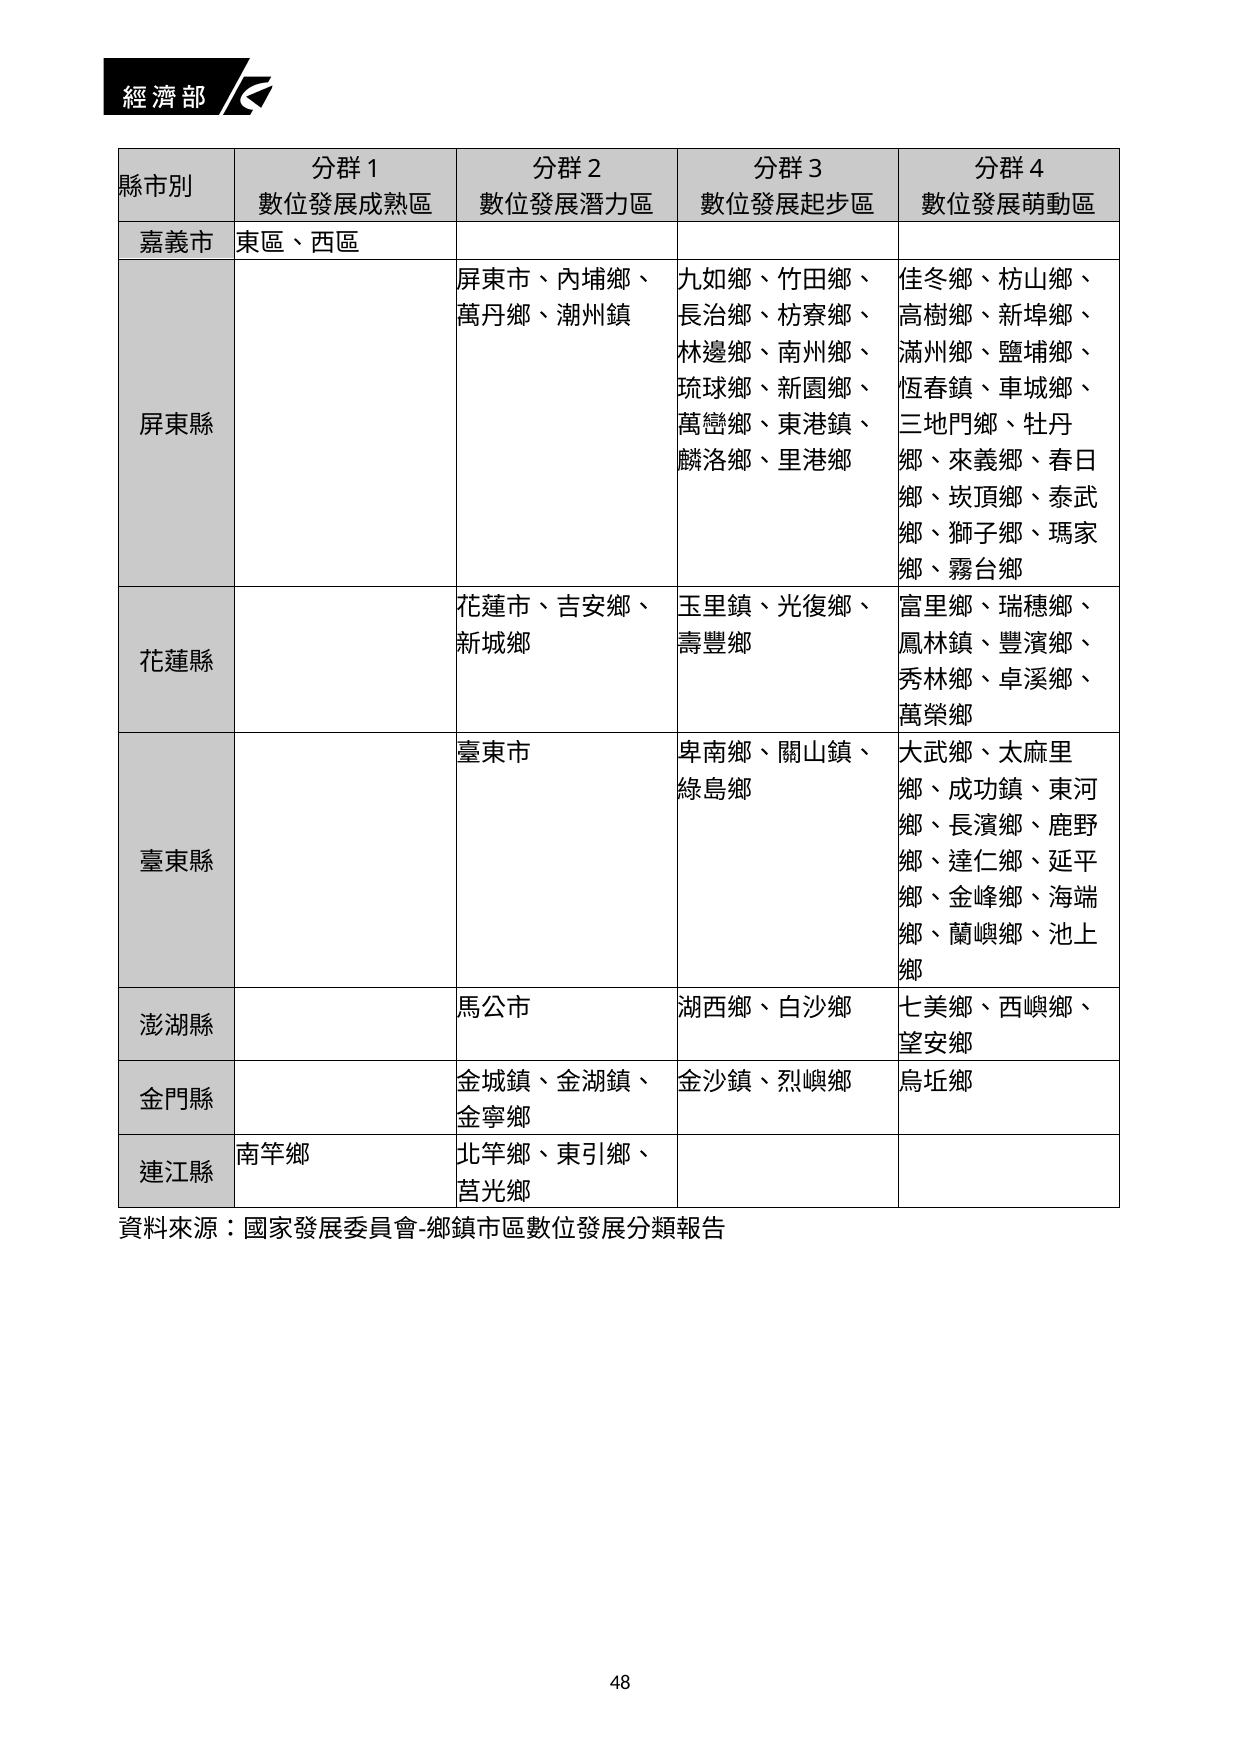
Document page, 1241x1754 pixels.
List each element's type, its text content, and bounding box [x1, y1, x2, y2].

table_cell 金沙鎮、烈嶼鄉 [678, 1061, 898, 1134]
table_cell 連江縣 [119, 1135, 234, 1207]
table_cell 嘉義市 [119, 222, 234, 258]
table_cell [235, 587, 456, 732]
table_header 縣市別 [119, 149, 234, 221]
table_cell [235, 260, 456, 586]
table_cell 屏東縣 [119, 260, 234, 586]
table_cell [899, 222, 1119, 258]
table_cell 金門縣 [119, 1061, 234, 1134]
table_header 分群4 數位發展萌動區 [899, 149, 1119, 221]
table_cell [235, 988, 456, 1060]
table_cell 玉里鎮、光復鄉、壽豐鄉 [678, 587, 898, 732]
table_cell 花蓮縣 [119, 587, 234, 732]
table_cell 臺東市 [457, 733, 677, 987]
table_header 分群2 數位發展潛力區 [457, 149, 677, 221]
table_header 分群1 數位發展成熟區 [235, 149, 456, 221]
table_cell 富里鄉、瑞穗鄉、鳳林鎮、豐濱鄉、秀林鄉、卓溪鄉、萬榮鄉 [899, 587, 1119, 732]
table_cell 北竿鄉、東引鄉、莒光鄉 [457, 1135, 677, 1207]
table_cell 屏東市、內埔鄉、萬丹鄉、潮州鎮 [457, 260, 677, 586]
table_cell 佳冬鄉、枋山鄉、高樹鄉、新埠鄉、滿州鄉、鹽埔鄉、恆春鎮、車城鄉、三地門鄉、牡丹郷、來義郷、春日鄉、崁頂鄉、泰武鄉、獅子郷、瑪家鄉、霧台鄉 [899, 260, 1119, 586]
table_cell 大武鄉、太麻里鄉、成功鎮、東河鄉、長濱鄉、鹿野鄉、達仁鄉、延平鄉、金峰鄉、海端鄉、蘭嶼鄉、池上鄉 [899, 733, 1119, 987]
table_cell [457, 222, 677, 258]
table_cell 澎湖縣 [119, 988, 234, 1060]
table_cell 花蓮市、吉安鄉、新城鄉 [457, 587, 677, 732]
picture [103, 58, 273, 115]
table_cell [235, 1061, 456, 1134]
table_cell 九如鄉、竹田鄉、長治鄉、枋寮鄉、林邊鄉、南州鄉、琉球鄉、新園鄉、萬巒鄉、東港鎮、麟洛鄉、里港鄉 [678, 260, 898, 586]
table_cell 南竿鄉 [235, 1135, 456, 1207]
table_cell [235, 733, 456, 987]
table_cell 七美鄉、西嶼鄉、望安鄉 [899, 988, 1119, 1060]
table_cell 金城鎮、金湖鎮、金寧鄉 [457, 1061, 677, 1134]
table_cell [899, 1135, 1119, 1207]
table_cell 湖西鄉、白沙鄉 [678, 988, 898, 1060]
table_cell 東區、西區 [235, 222, 456, 258]
table_header 分群3 數位發展起步區 [678, 149, 898, 221]
table_cell 烏坵鄉 [899, 1061, 1119, 1134]
table_cell 臺東縣 [119, 733, 234, 987]
table_cell 馬公市 [457, 988, 677, 1060]
table_cell [678, 1135, 898, 1207]
table_cell 卑南鄉、關山鎮、綠島鄉 [678, 733, 898, 987]
text 資料來源：國家發展委員會-鄉鎮市區數位發展分類報告 [118, 1208, 1122, 1244]
table_cell [678, 222, 898, 258]
